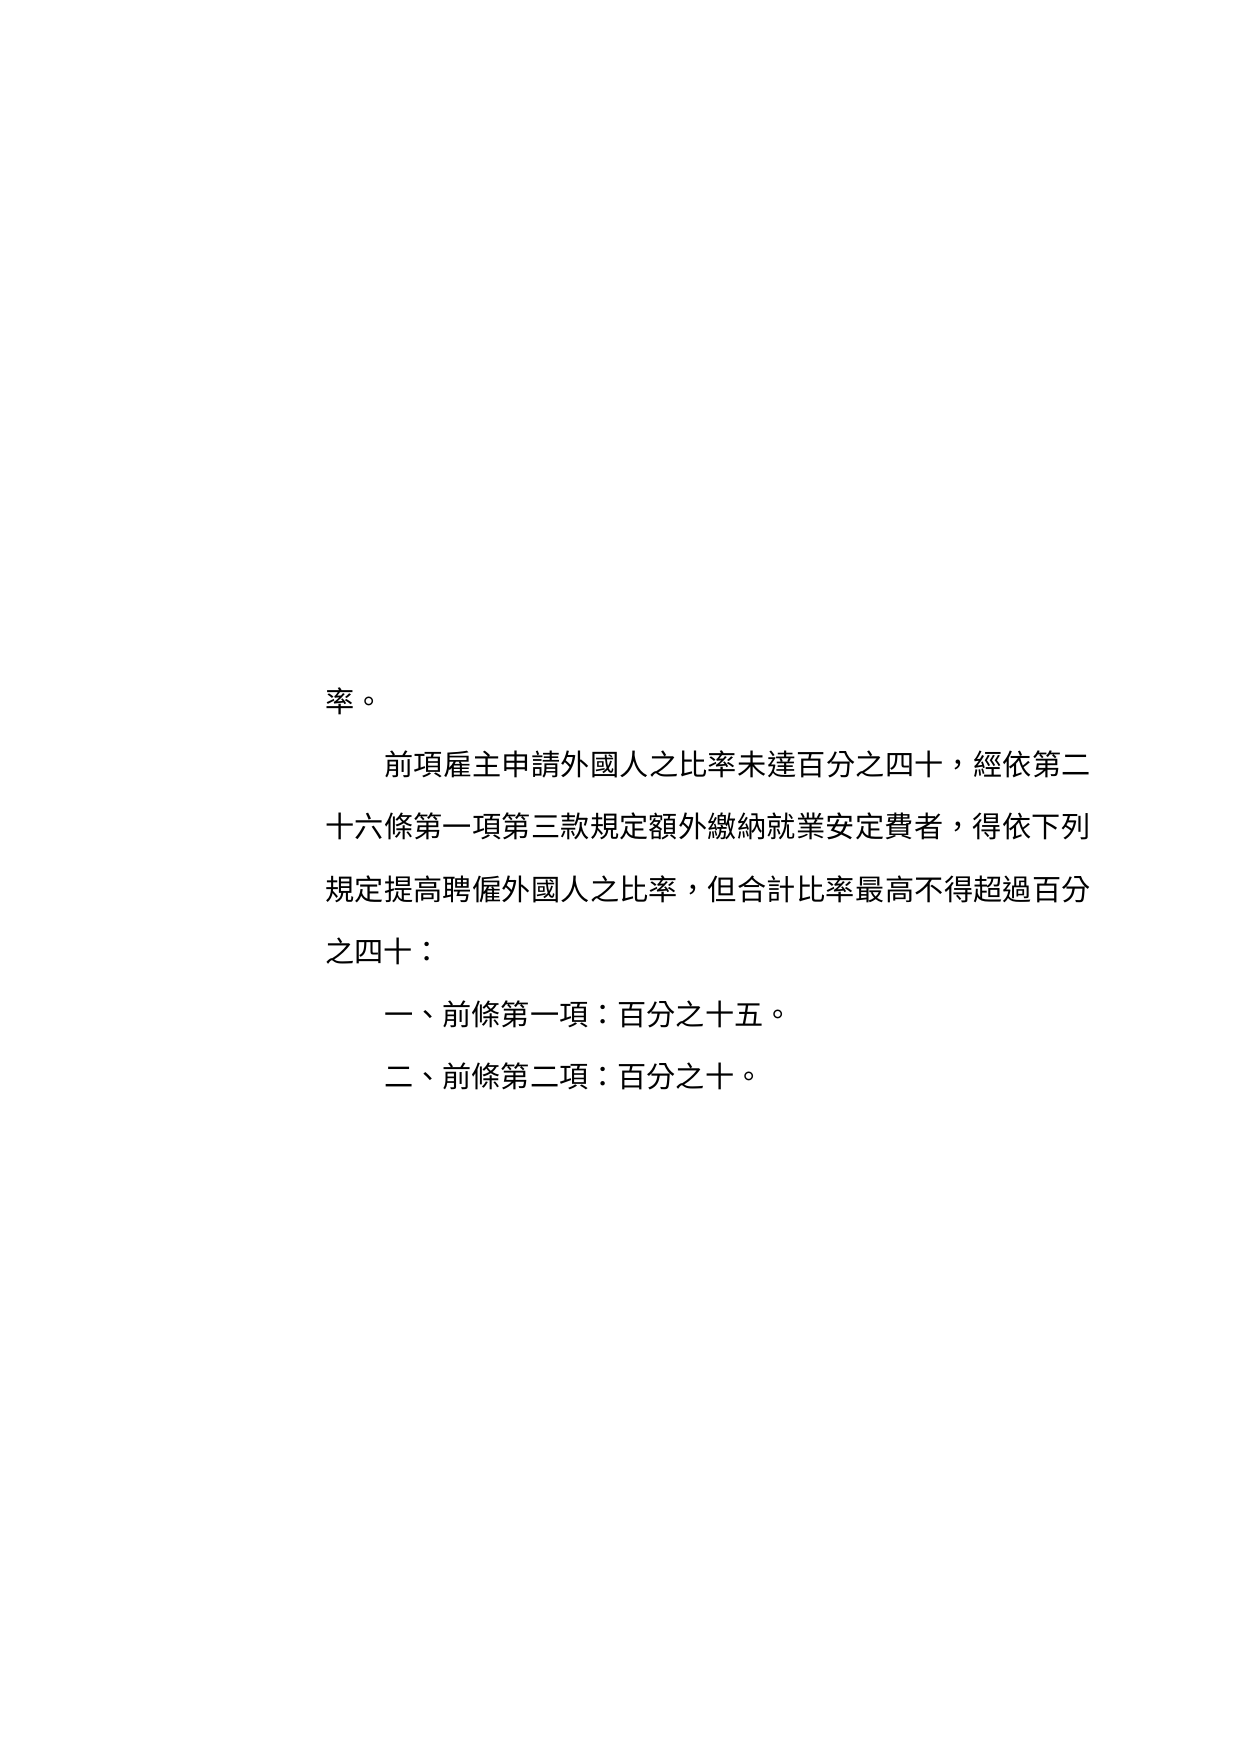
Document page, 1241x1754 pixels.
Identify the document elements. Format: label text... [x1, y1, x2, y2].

text 前項雇主申請外國人之比率未達百分之四十，經依第二十六條第一項第三款規定額外繳納就業安定費者，得依下列規定提高聘僱外國人之比率，但合計比率最高不得超過百分之四十： [325, 721, 1092, 971]
text 率。 [177, 658, 1092, 721]
text 二、前條第二項：百分之十。 [384, 1033, 1092, 1096]
text 一、前條第一項：百分之十五。 [384, 971, 1092, 1033]
